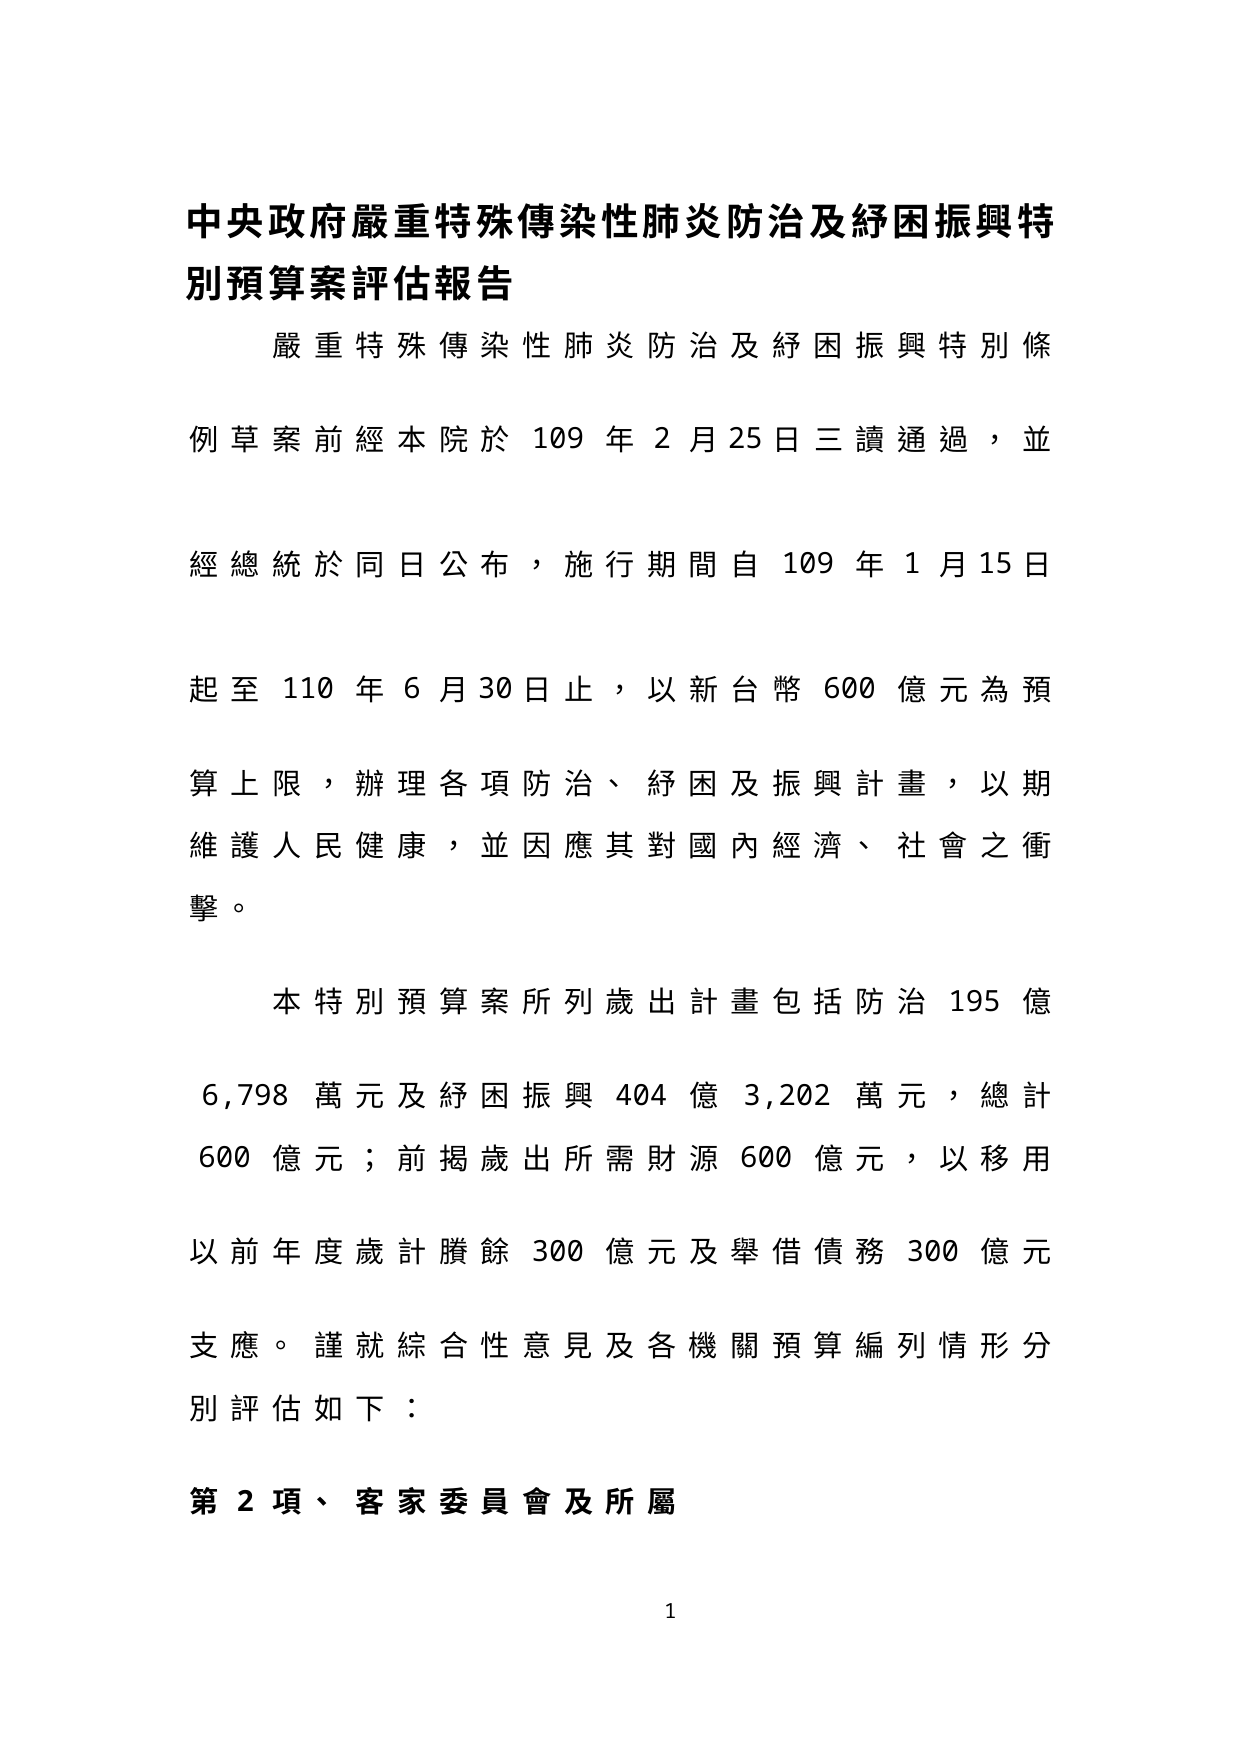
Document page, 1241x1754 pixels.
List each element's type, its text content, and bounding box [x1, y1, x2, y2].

text 本特別預算案所列歲出計畫包括防治195億6,798萬元及紓困振興404億3,202萬元，總計600億元；前揭歲出所需財源600億元，以移用以前年度歲計賸餘300億元及舉借債務300億元支應。謹就綜合性意見及各機關預算編列情形分別評估如下： [183, 927, 1058, 1427]
text 第2項、客家委員會及所屬 [183, 1427, 1058, 1552]
text 中央政府嚴重特殊傳染性肺炎防治及紓困振興特別預算案評估報告 [183, 177, 1058, 302]
text 嚴重特殊傳染性肺炎防治及紓困振興特別條例草案前經本院於109年2月25日三讀通過，並經總統於同日公布，施行期間自109年1月15日起至110年6月30日止，以新台幣600億元為預算上限，辦理各項防治、紓困及振興計畫，以期維護人民健康，並因應其對國內經濟、社會之衝擊。 [183, 302, 1058, 927]
